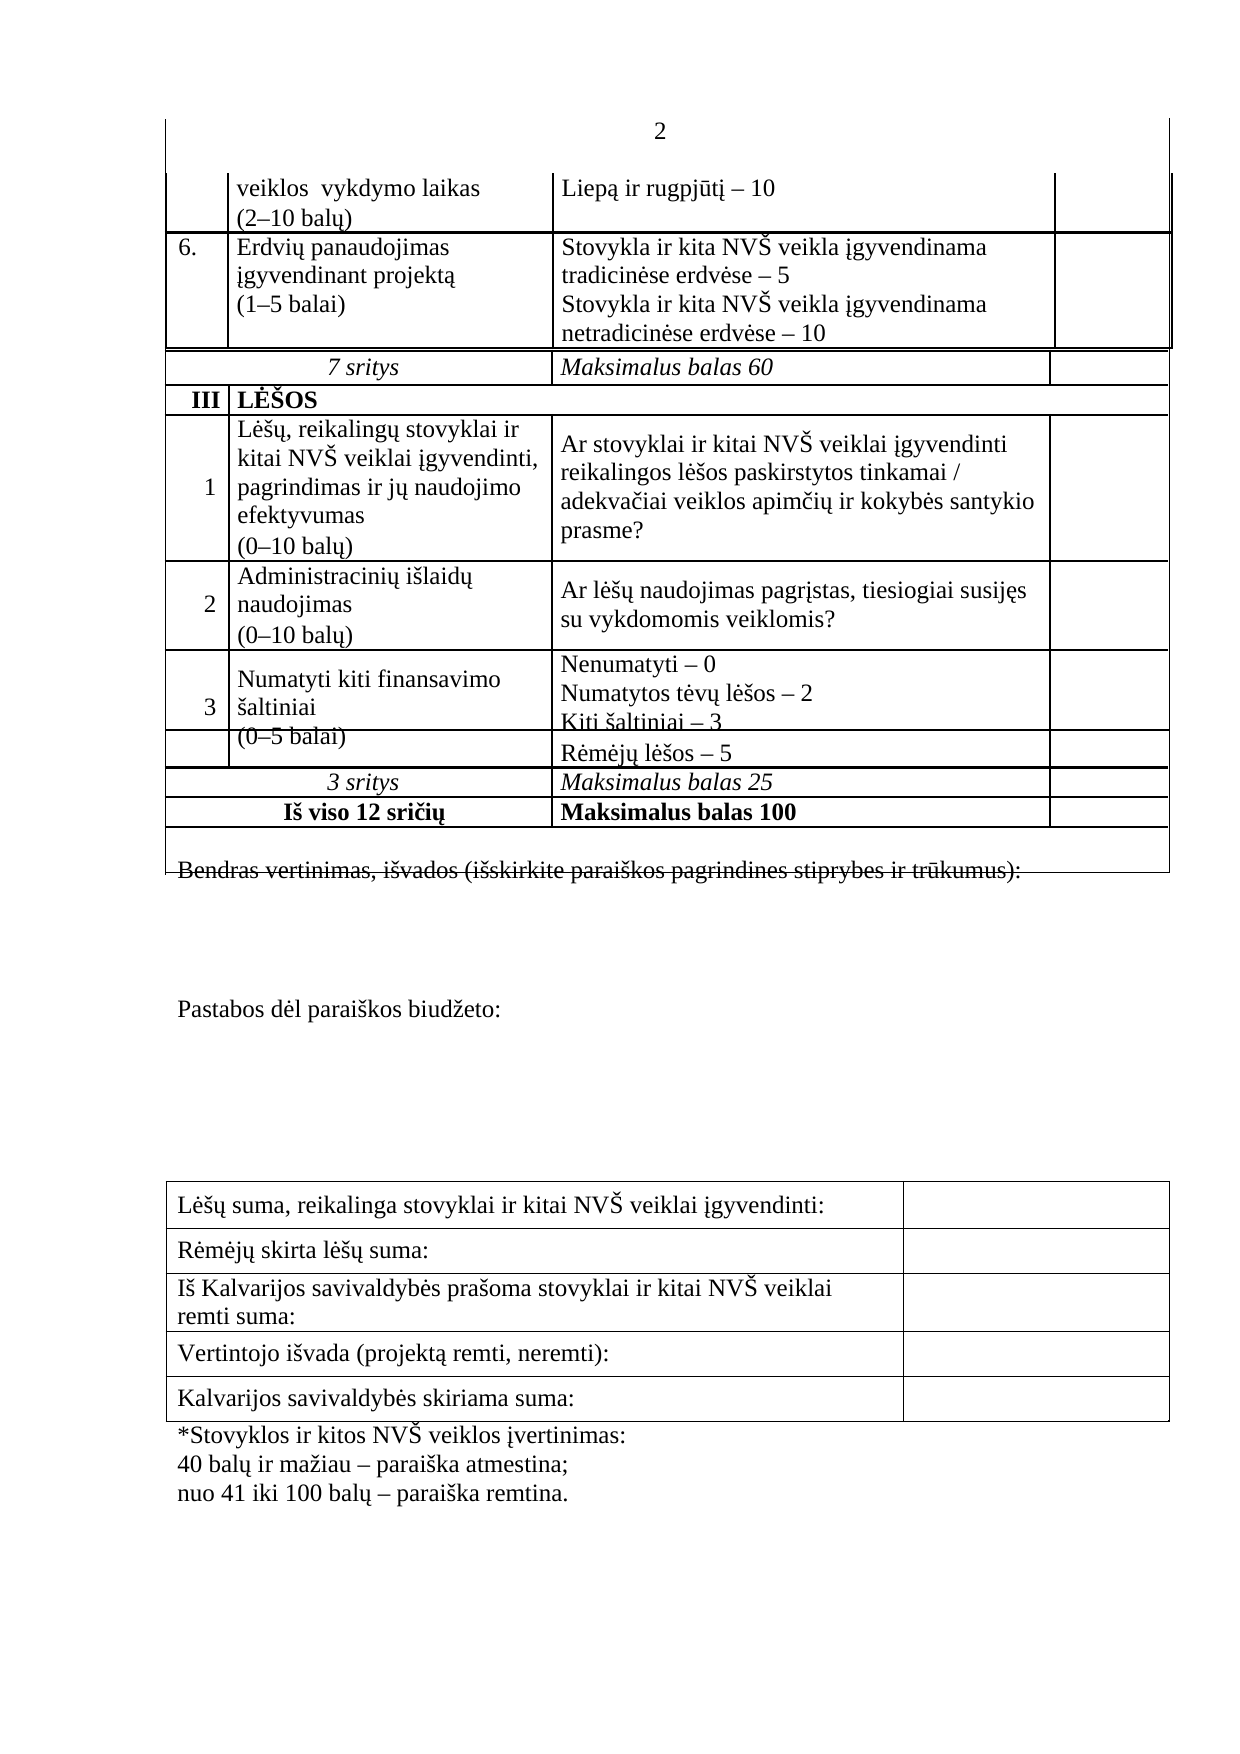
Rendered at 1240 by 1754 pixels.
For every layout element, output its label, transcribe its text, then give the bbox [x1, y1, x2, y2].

table_cell naudojimas [230, 590, 551, 618]
table_cell [1051, 416, 1168, 443]
table_cell [166, 769, 229, 796]
table_cell [1051, 529, 1168, 544]
table_cell Nenumatyti – 0 [553, 651, 1049, 678]
text Bendras vertinimas, išvados (išskirkite paraiškos pagrindines stiprybes ir trūkumus): [177, 857, 1169, 872]
table_cell [1051, 472, 1168, 486]
table_cell (0–10 balų) [230, 618, 551, 649]
text Lėšų suma, reikalinga stovyklai ir kitai NVŠ veiklai įgyvendinti: [177, 1190, 903, 1218]
table_cell [1056, 202, 1169, 231]
table_cell LĖŠOS [230, 386, 552, 414]
table_cell [1051, 651, 1168, 678]
text Vertintojo išvada (projektą remti, neremti): [177, 1338, 903, 1367]
table_cell [1056, 234, 1169, 261]
table_cell [553, 731, 1049, 736]
table_cell [1051, 750, 1168, 766]
text 40 balų ir mažiau – paraiška atmestina; [177, 1449, 1170, 1478]
table_cell [1051, 618, 1168, 633]
table_cell [166, 633, 228, 649]
table_cell [552, 386, 1050, 414]
table_cell [1050, 386, 1168, 414]
table_cell [1056, 289, 1169, 318]
table_cell [166, 458, 228, 472]
table_cell adekvačiai veiklos apimčių ir kokybės santykio [553, 486, 1049, 515]
table_cell [1051, 590, 1168, 604]
text nuo 41 iki 100 balų – paraiška remtina. [177, 1478, 1170, 1507]
table_cell [1051, 633, 1168, 649]
table_cell [1051, 721, 1168, 729]
table_cell Maksimalus balas 25 [553, 769, 1049, 796]
table_cell [1051, 678, 1168, 692]
table_cell [166, 500, 228, 515]
table_cell [1051, 500, 1168, 515]
table_cell Numatytos tėvų lėšos – 2 [553, 678, 1049, 707]
table_cell tradicinėse erdvėse – 5 [554, 261, 1054, 289]
table_cell [167, 173, 227, 202]
table_cell [166, 651, 228, 678]
table_cell [230, 750, 551, 766]
table_header [166, 352, 229, 381]
table_cell [166, 736, 228, 750]
text [904, 1236, 1169, 1264]
table_cell [1051, 707, 1168, 721]
table_cell Rėmėjų lėšos – 5 [553, 736, 1049, 766]
table_cell [166, 416, 228, 443]
text Rėmėjų skirta lėšų suma: [177, 1236, 903, 1264]
table_cell [167, 318, 227, 347]
table_cell netradicinėse erdvėse – 10 [554, 318, 1054, 347]
text [904, 1338, 1169, 1367]
table_cell Ar stovyklai ir kitai NVŠ veiklai įgyvendinti [553, 416, 1049, 457]
table_cell [167, 261, 227, 289]
table_cell [1051, 731, 1168, 736]
table_cell (0–5 balai) [230, 731, 551, 750]
table_cell Liepą ir rugpjūtį – 10 [554, 173, 1054, 202]
table_cell [230, 721, 551, 729]
table_cell veiklos vykdymo laikas [229, 173, 552, 202]
table_cell III [166, 386, 228, 414]
table_cell [166, 721, 228, 729]
table_cell (0–10 balų) [230, 529, 551, 560]
table_cell 6. [167, 234, 227, 261]
table_cell [1051, 798, 1168, 826]
table_cell Stovykla ir kita NVŠ veikla įgyvendinama [554, 234, 1054, 261]
table_cell [166, 618, 228, 633]
table_cell [1051, 443, 1168, 457]
table_cell [166, 562, 228, 589]
table_cell šaltiniai [230, 693, 551, 721]
table_cell Stovykla ir kita NVŠ veikla įgyvendinama [554, 289, 1054, 318]
table_cell [166, 529, 228, 544]
table_cell [1051, 736, 1168, 750]
text [904, 1383, 1169, 1412]
table_cell [166, 515, 228, 529]
table_cell [1056, 173, 1169, 202]
table_cell Maksimalus balas 100 [553, 798, 1049, 826]
table_cell Erdvių panaudojimas [229, 234, 552, 261]
table_cell reikalingos lėšos paskirstytos tinkamai / [553, 458, 1049, 486]
table_cell (2–10 balų) [229, 202, 552, 231]
table_cell [166, 678, 228, 692]
table_cell [1051, 693, 1168, 707]
table_header Maksimalus balas 60 [553, 352, 1049, 381]
table_cell [1056, 318, 1169, 347]
text Bendras vertinimas, išvados (išskirkite paraiškos pagrindines stiprybes ir trūkumus): [177, 873, 1170, 884]
table_cell Numatyti kiti finansavimo [230, 651, 551, 692]
table_cell Kiti šaltiniai – 3 [553, 707, 1049, 729]
table_cell 1 [166, 472, 228, 500]
table_cell [166, 750, 228, 766]
table_cell [166, 798, 229, 826]
text [904, 1190, 1169, 1218]
table_header [1051, 352, 1168, 381]
table_cell [167, 202, 227, 231]
table_cell pagrindimas ir jų naudojimo [230, 472, 551, 500]
table_cell kitai NVŠ veiklai įgyvendinti, [230, 443, 551, 472]
table_cell [1051, 515, 1168, 529]
table_cell [554, 202, 1054, 231]
table_cell [1051, 604, 1168, 618]
table_cell su vykdomomis veiklomis? [553, 604, 1049, 633]
table_cell (1–5 balai) [229, 289, 552, 318]
table_cell efektyvumas [230, 500, 551, 529]
table_cell [167, 289, 227, 318]
text Pastabos dėl paraiškos biudžeto: [177, 994, 1170, 1023]
table_cell Lėšų, reikalingų stovyklai ir [230, 416, 551, 443]
table_cell prasme? [553, 515, 1049, 544]
text Kalvarijos savivaldybės skiriama suma: [177, 1383, 903, 1412]
table_header 7 sritys [229, 352, 551, 381]
table_cell Iš viso 12 sričių [229, 798, 551, 826]
text *Stovyklos ir kitos NVŠ veiklos įvertinimas: [177, 1422, 1170, 1449]
table_cell [166, 544, 228, 560]
text Iš Kalvarijos savivaldybės prašoma stovyklai ir kitai NVŠ veiklai remti suma: [177, 1274, 889, 1329]
table_cell 3 [166, 693, 228, 721]
table_cell [166, 443, 228, 457]
table_cell [1051, 562, 1168, 589]
table_cell [1051, 458, 1168, 472]
table_cell Ar lėšų naudojimas pagrįstas, tiesiogiai susijęs [553, 562, 1049, 604]
table_cell [553, 633, 1049, 649]
table_cell 2 [166, 590, 228, 618]
table_cell [1051, 544, 1168, 560]
table_cell 3 sritys [229, 769, 551, 796]
table_cell [229, 318, 552, 347]
table_cell [553, 544, 1049, 560]
table_cell [1051, 769, 1168, 796]
table_cell [1051, 486, 1168, 500]
table_cell įgyvendinant projektą [229, 261, 552, 289]
table_cell [1056, 261, 1169, 289]
table_cell Administracinių išlaidų [230, 562, 551, 589]
table_cell [166, 731, 228, 736]
